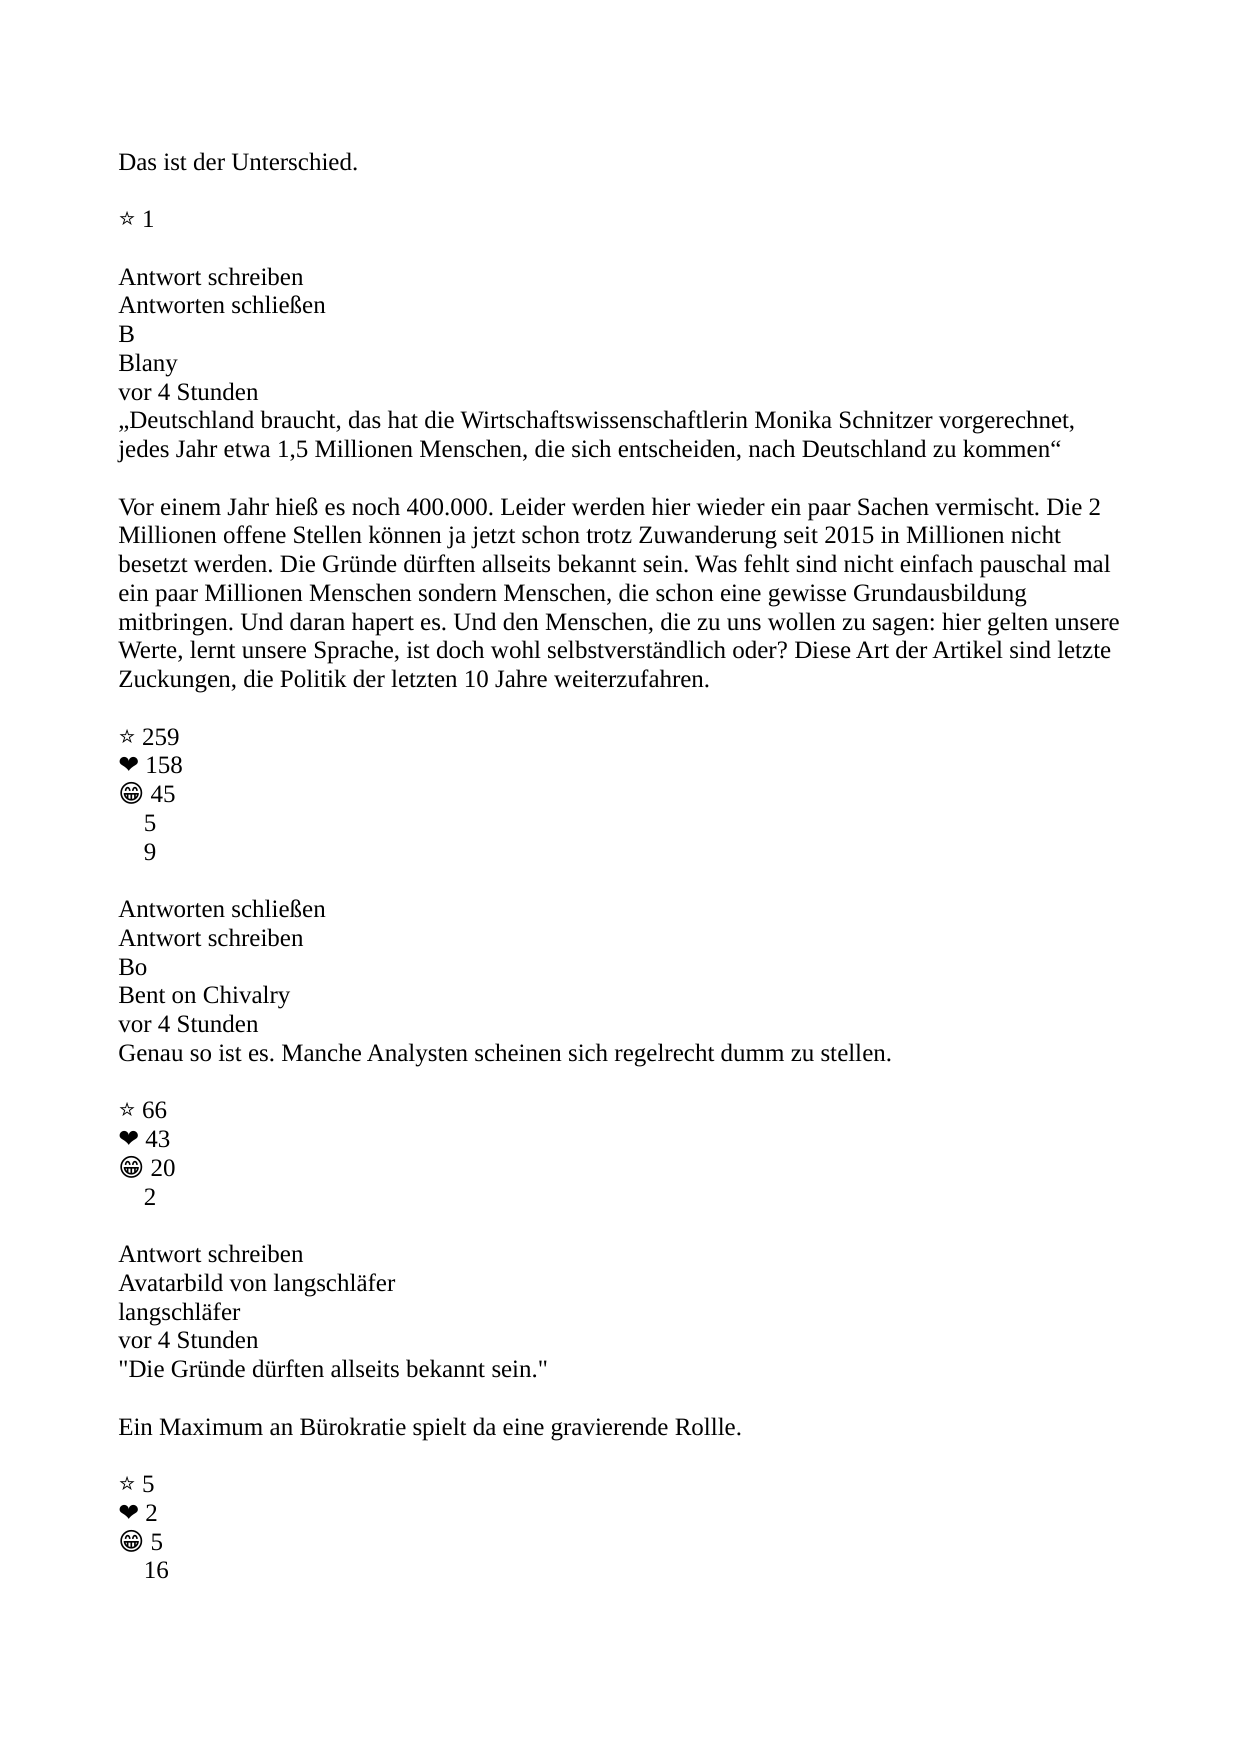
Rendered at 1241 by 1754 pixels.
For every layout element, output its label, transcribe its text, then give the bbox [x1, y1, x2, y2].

text 🤨 2 [118, 1182, 1122, 1211]
text Das ist der Unterschied. [118, 147, 1122, 176]
text ⭐️ 259 [118, 722, 1122, 751]
text Avatarbild von langschläfer [118, 1268, 1122, 1297]
text 😁 45 [118, 779, 1122, 808]
text 🤨 9 [118, 837, 1122, 866]
text 🤨 16 [118, 1556, 1122, 1584]
text Antworten schließen [118, 291, 1122, 319]
text 🙁 5 [118, 808, 1122, 837]
text Bent on Chivalry [118, 981, 1122, 1009]
text ⭐️ 1 [118, 204, 1122, 233]
text vor 4 Stunden [118, 377, 1122, 406]
text „Deutschland braucht, das hat die Wirtschaftswissenschaftlerin Monika Schnitzer vorgerechnet, jedes Jahr etwa 1,5 Millionen Menschen, die sich entscheiden, nach Deutschland zu kommen“ [118, 406, 1122, 463]
text B [118, 319, 1122, 348]
text ❤️ 158 [118, 751, 1122, 779]
text "Die Gründe dürften allseits bekannt sein." [118, 1354, 1122, 1383]
text Antwort schreiben [118, 262, 1122, 291]
text langschläfer [118, 1297, 1122, 1326]
text ⭐️ 66 [118, 1096, 1122, 1124]
text ⭐️ 5 [118, 1469, 1122, 1498]
text Bo [118, 952, 1122, 981]
text Blany [118, 348, 1122, 377]
text Antworten schließen [118, 894, 1122, 923]
text 😁 20 [118, 1153, 1122, 1182]
text ❤️ 43 [118, 1124, 1122, 1153]
text vor 4 Stunden [118, 1009, 1122, 1038]
text Antwort schreiben [118, 1239, 1122, 1268]
text vor 4 Stunden [118, 1326, 1122, 1354]
text Ein Maximum an Bürokratie spielt da eine gravierende Rollle. [118, 1412, 1122, 1441]
text ❤️ 2 [118, 1498, 1122, 1527]
text Vor einem Jahr hieß es noch 400.000. Leider werden hier wieder ein paar Sachen vermischt. Die 2 Millionen offene Stellen können ja jetzt schon trotz Zuwanderung seit 2015 in Millionen nicht besetzt werden. Die Gründe dürften allseits bekannt sein. Was fehlt sind nicht einfach pauschal mal ein paar Millionen Menschen sondern Menschen, die schon eine gewisse Grundausbildung mitbringen. Und daran hapert es. Und den Menschen, die zu uns wollen zu sagen: hier gelten unsere Werte, lernt unsere Sprache, ist doch wohl selbstverständlich oder? Diese Art der Artikel sind letzte Zuckungen, die Politik der letzten 10 Jahre weiterzufahren. [118, 492, 1122, 693]
text Genau so ist es. Manche Analysten scheinen sich regelrecht dumm zu stellen. [118, 1038, 1122, 1067]
text Antwort schreiben [118, 923, 1122, 952]
text 😁 5 [118, 1527, 1122, 1556]
